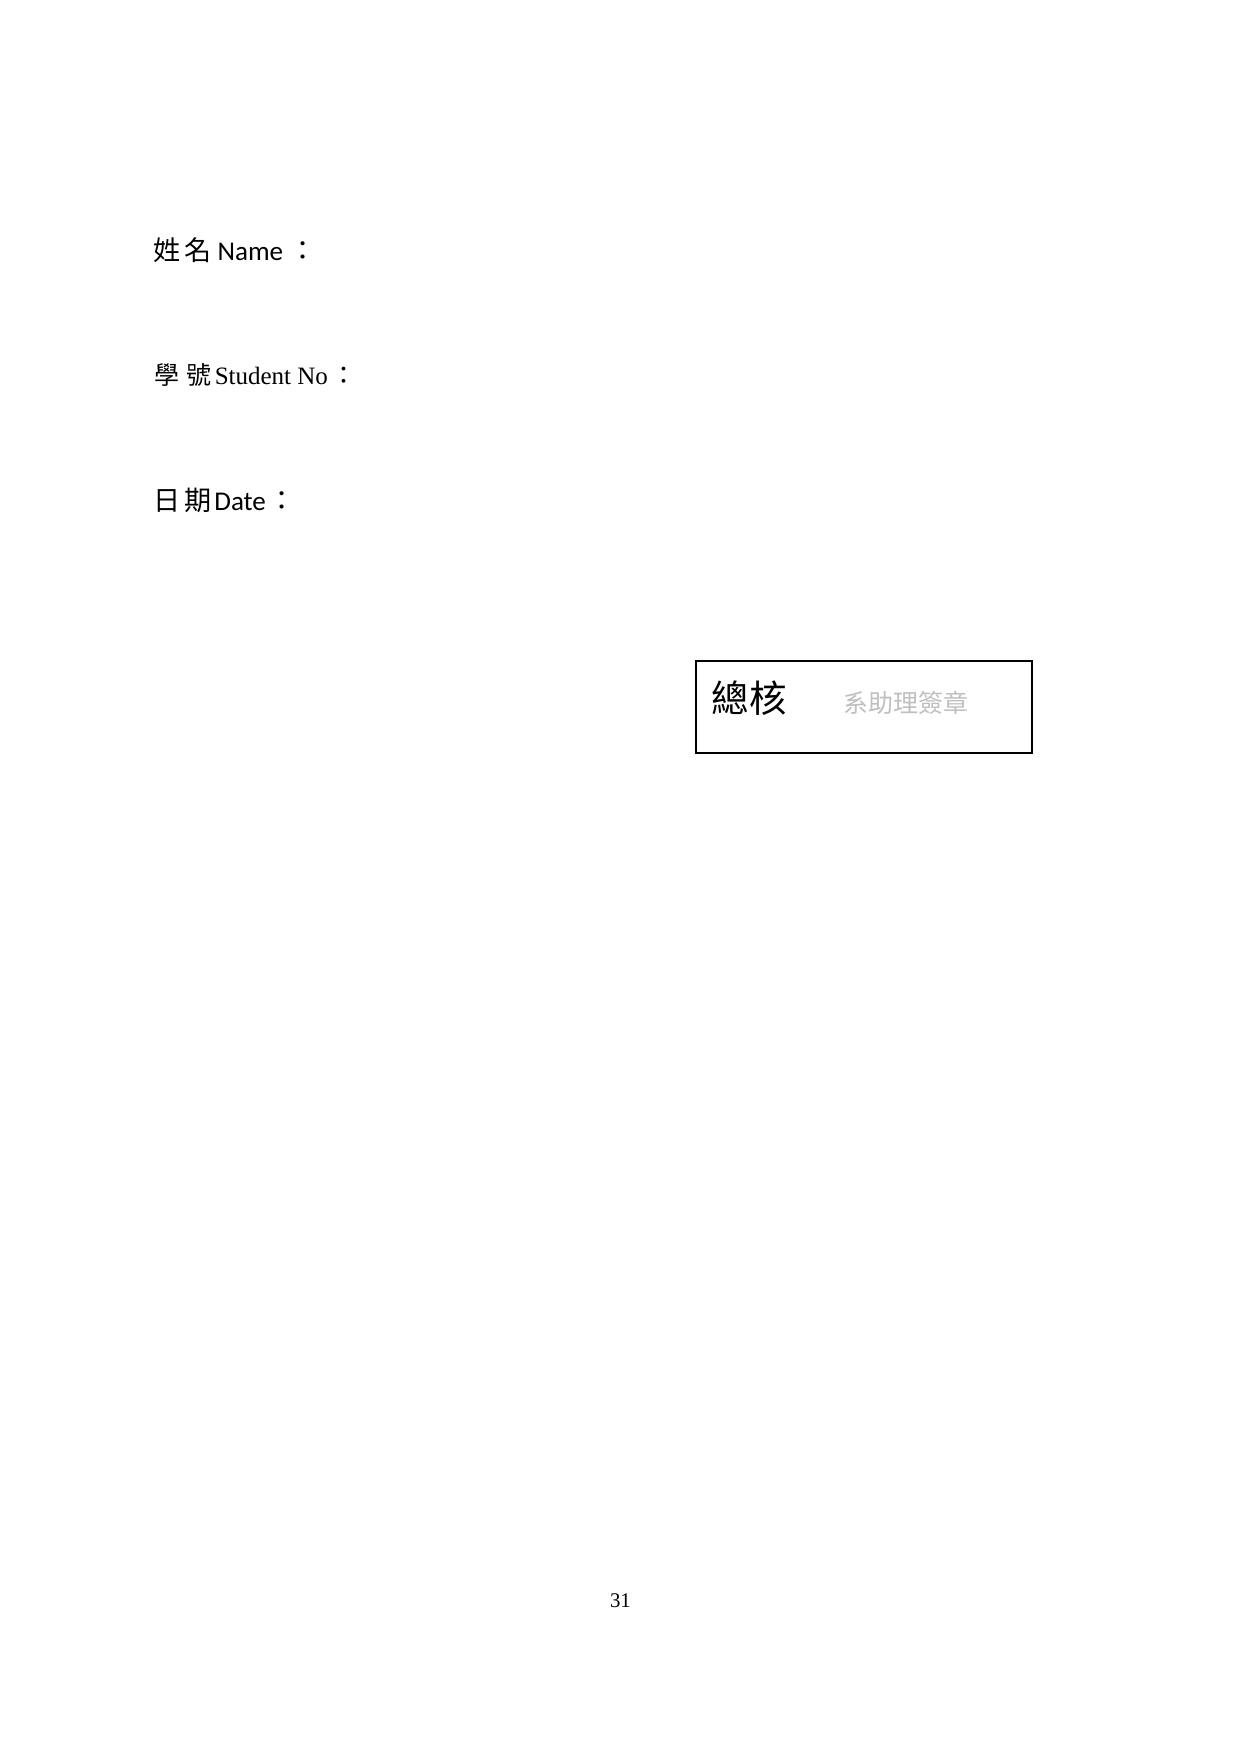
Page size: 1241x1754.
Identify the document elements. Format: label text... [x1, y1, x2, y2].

text 日期Date： [151, 447, 1089, 572]
text 姓名Name： [151, 197, 1089, 259]
text 學號Student No： [151, 322, 1089, 384]
text 總核 系助理簽章 [712, 669, 1016, 723]
